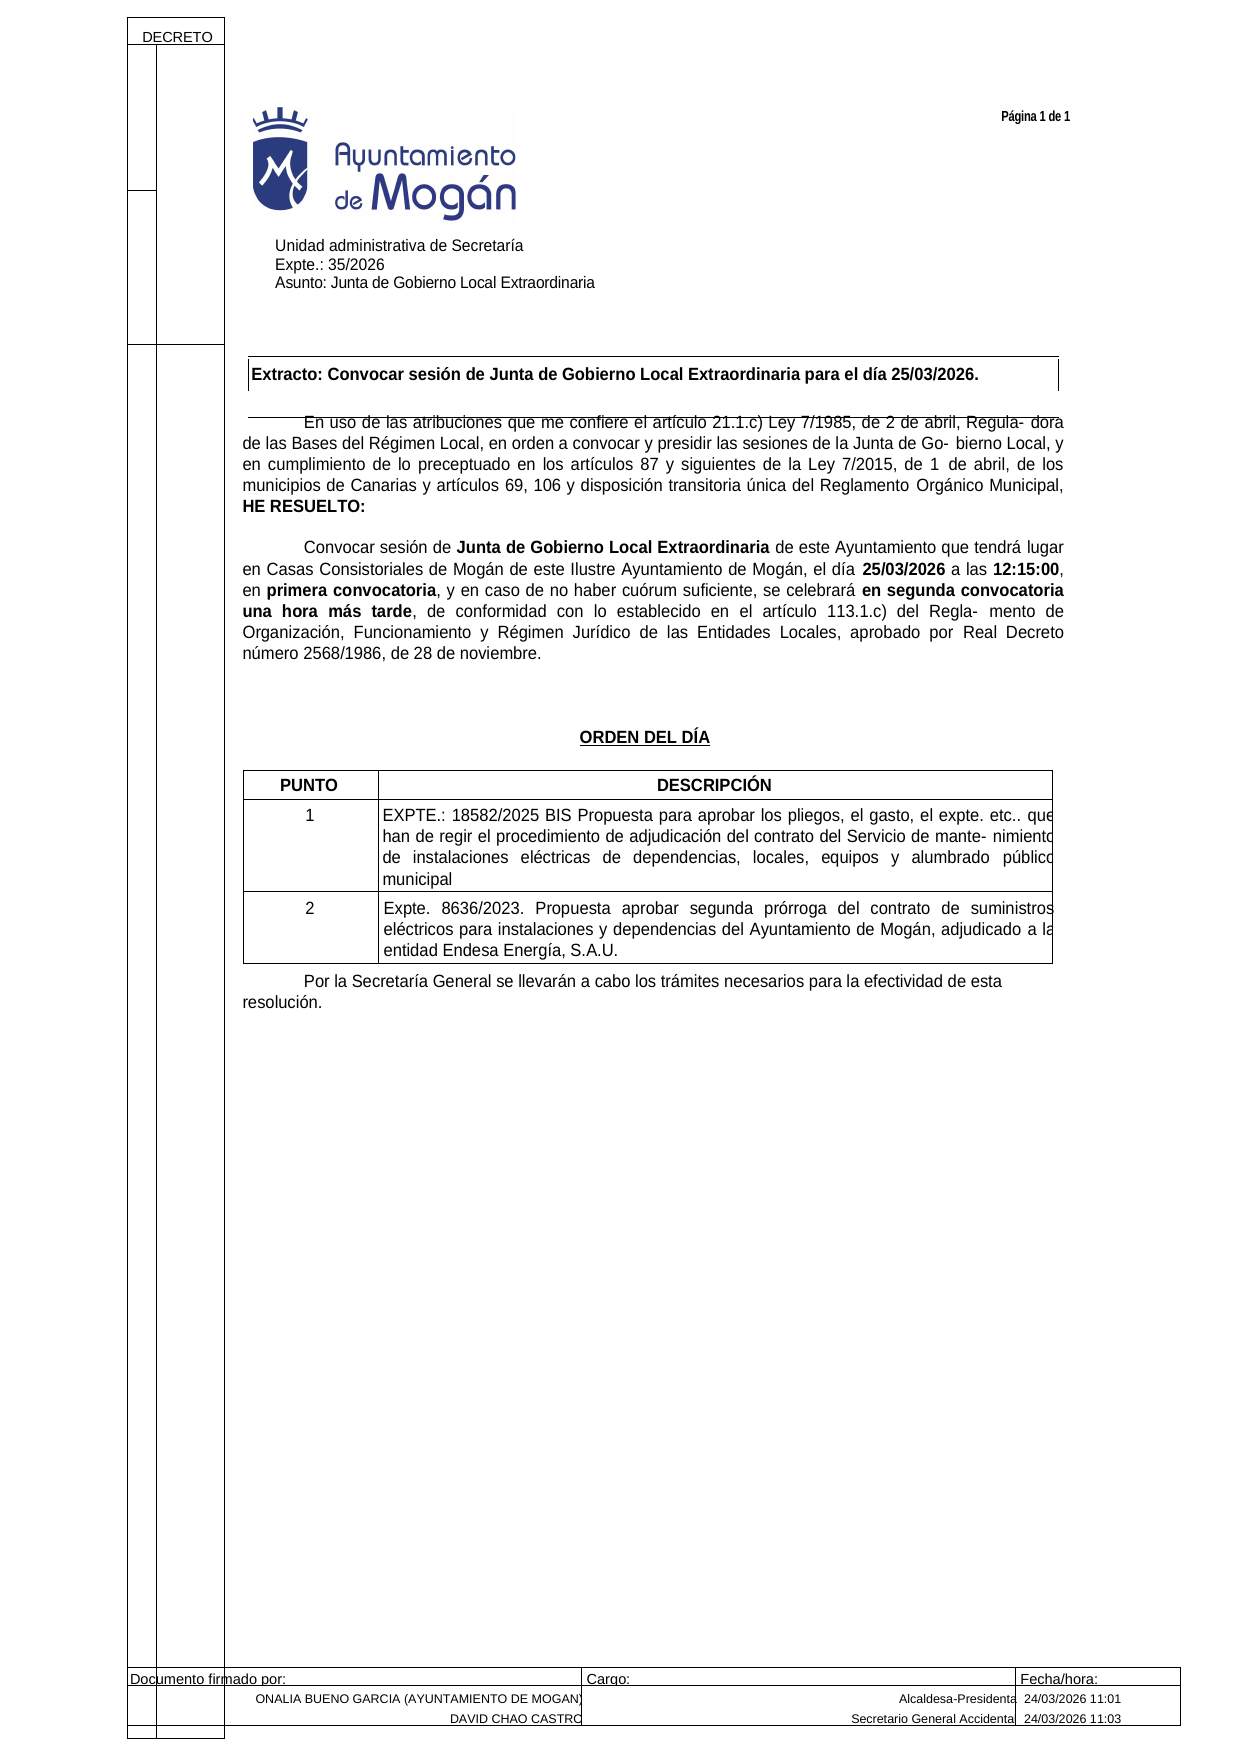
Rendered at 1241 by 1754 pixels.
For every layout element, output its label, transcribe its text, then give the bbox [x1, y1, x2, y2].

table_cell [128, 191, 156, 344]
table_cell [157, 345, 224, 1667]
text Asunto: Junta de Gobierno Local Extraordinaria [275, 274, 1188, 292]
table_cell [128, 1726, 156, 1738]
text Página 1 de 1 [1001, 108, 1188, 124]
text [1059, 364, 1188, 385]
table_cell Alcaldesa-Presidenta Secretario General Accidental [582, 1686, 1015, 1725]
text Unidad administrativa de Secretaría [275, 237, 1188, 255]
table_cell ONALIA BUENO GARCIA (AYUNTAMIENTO DE MOGAN) DAVID CHAO CASTRO [128, 1686, 581, 1725]
table_cell [157, 45, 224, 344]
table_cell EXPTE.: 18582/2025 BIS Propuesta para aprobar los pliegos, el gasto, el expte. etc.. que han de regir el procedimiento de adjudicación del contrato del Servicio de mante- nimiento de instalaciones eléctricas de dependencias, locales, equipos y alumbrado público municipal [379, 800, 1052, 891]
table_cell [157, 1726, 224, 1738]
text ORDEN DEL DÍA [579, 727, 1188, 748]
table_header Fecha/hora: [1016, 1668, 1180, 1685]
text Convocar sesión de Junta de Gobierno Local Extraordinaria de este Ayuntamiento que tendrá lugar en Casas Consistoriales de Mogán de este Ilustre Ayuntamiento de Mogán, el día 25/03/2026 a las 12:15:00, en primera convocatoria, y en caso de no haber cuórum suficiente, se celebrará en segunda convocatoria una hora más tarde, de conformidad con lo establecido en el artículo 113.1.c) del Regla- mento de Organización, Funcionamiento y Régimen Jurídico de las Entidades Locales, aprobado por Real Decreto número 2568/1986, de 28 de noviembre. [242, 537, 1064, 663]
table_cell 24/03/2026 11:01 24/03/2026 11:03 [1016, 1686, 1180, 1725]
table_header PUNTO [244, 771, 378, 798]
table_cell Expte. 8636/2023. Propuesta aprobar segunda prórroga del contrato de suministros eléctricos para instalaciones y dependencias del Ayuntamiento de Mogán, adjudicado a la entidad Endesa Energía, S.A.U. [379, 892, 1052, 962]
table_cell 2 [244, 892, 378, 962]
picture [252, 107, 516, 226]
table_header DECRETO [128, 18, 224, 44]
table_cell 1 [244, 800, 378, 891]
table_cell [128, 45, 156, 190]
table_header Documento firmado por: [128, 1668, 581, 1685]
text Por la Secretaría General se llevarán a cabo los trámites necesarios para la efectividad de esta resolución. [242, 971, 1063, 1013]
text Extracto: Convocar sesión de Junta de Gobierno Local Extraordinaria para el día 25/03/2026. [251, 364, 1058, 385]
text En uso de las atribuciones que me confiere el artículo 21.1.c) Ley 7/1985, de 2 de abril, Regula- dora de las Bases del Régimen Local, en orden a convocar y presidir las sesiones de la Junta de Go- bierno Local, y en cumplimiento de lo preceptuado en los artículos 87 y siguientes de la Ley 7/2015, de 1 de abril, de los municipios de Canarias y artículos 69, 106 y disposición transitoria única del Reglamento Orgánico Municipal, HE RESUELTO: [242, 411, 1064, 517]
table_header DESCRIPCIÓN [379, 771, 1052, 798]
table_cell [128, 345, 156, 1667]
text Expte.: 35/2026 [275, 255, 1188, 274]
table_header Cargo: [582, 1668, 1015, 1685]
